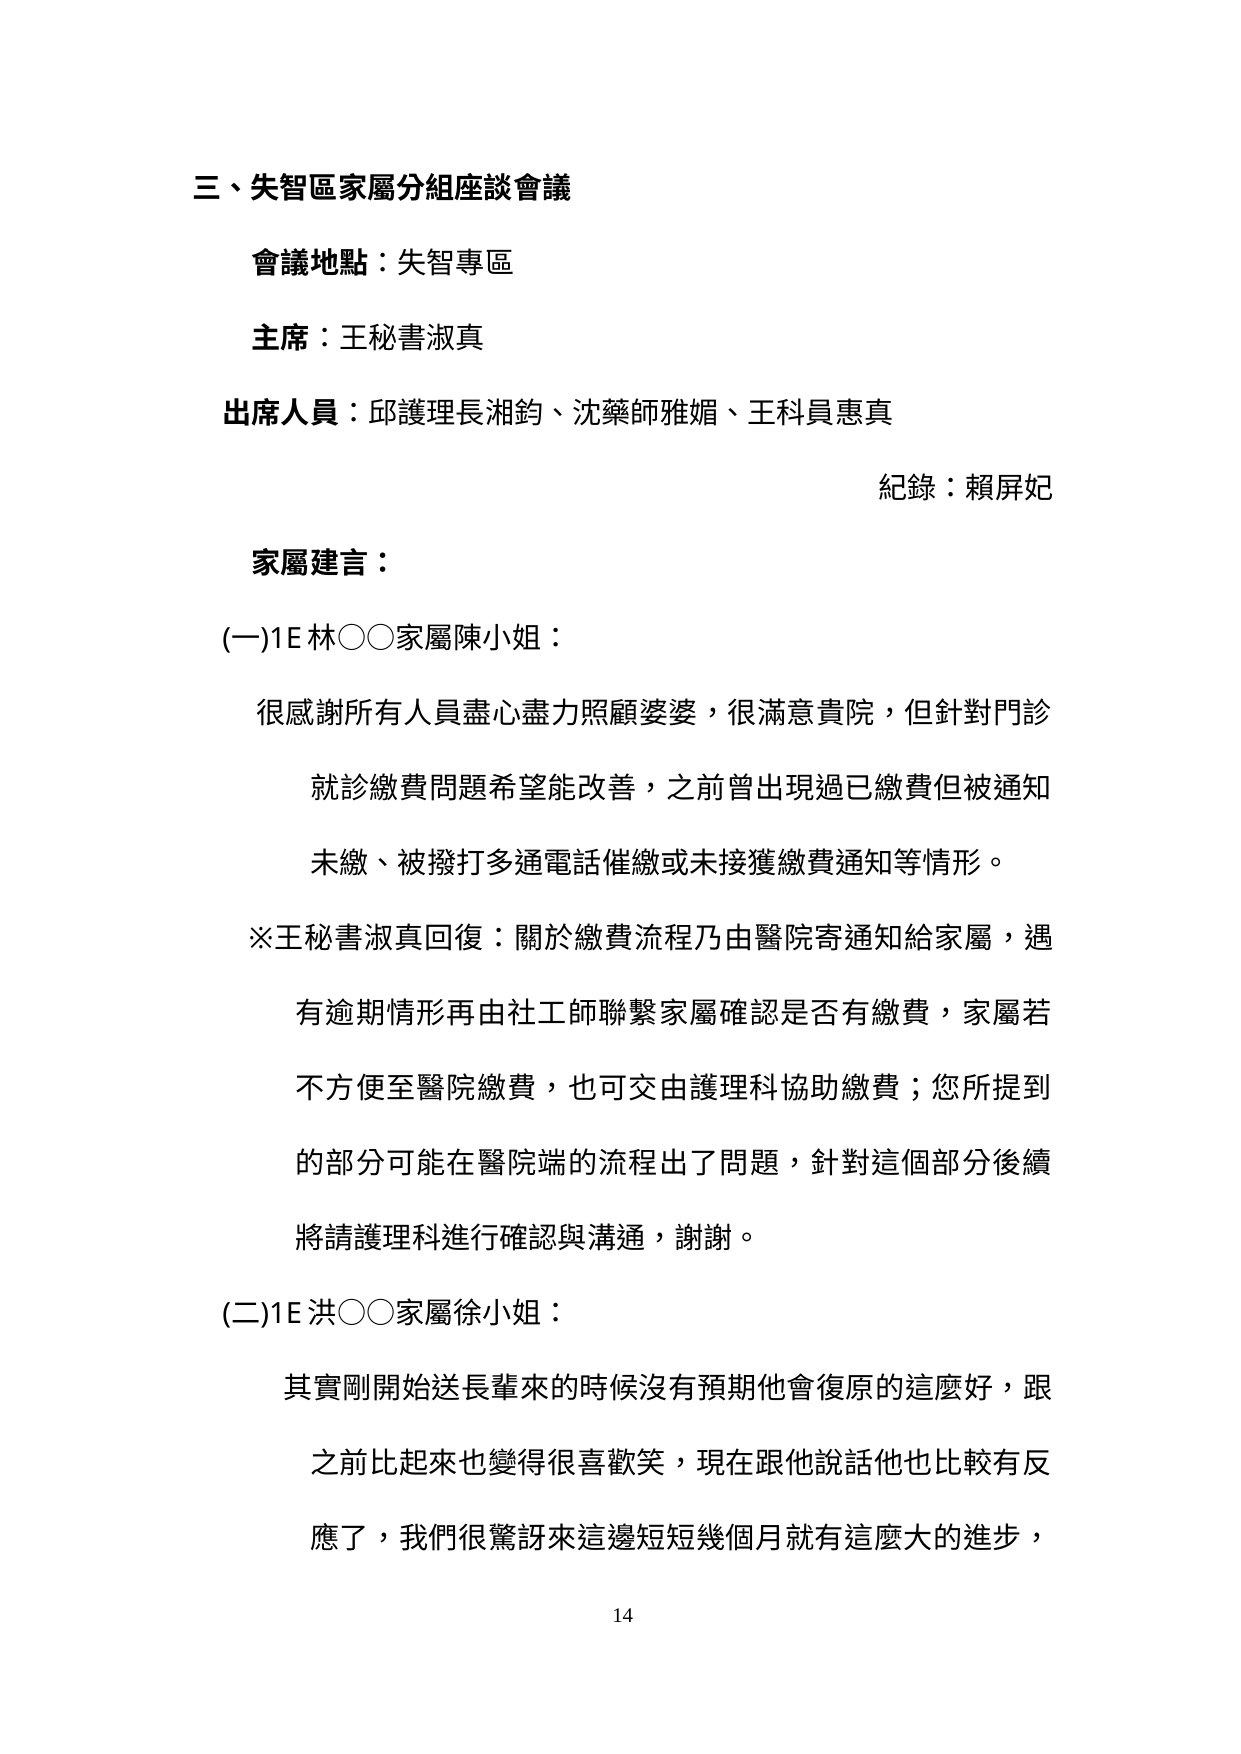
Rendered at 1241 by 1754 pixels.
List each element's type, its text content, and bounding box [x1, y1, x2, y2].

text 家屬建言： [192, 524, 1053, 599]
text 會議地點：失智專區 [192, 224, 1053, 299]
text 三、失智區家屬分組座談會議 [192, 149, 1053, 224]
text 其實剛開始送長輩來的時候沒有預期他會復原的這麼好，跟之前比起來也變得很喜歡笑，現在跟他說話他也比較有反應了，我們很驚訝來這邊短短幾個月就有這麼大的進步， [251, 1349, 1053, 1574]
text (一)1E林○○家屬陳小姐： [192, 599, 1053, 674]
text 紀錄：賴屏妃 [192, 449, 1053, 524]
text ※王秘書淑真回復：關於繳費流程乃由醫院寄通知給家屬，遇有逾期情形再由社工師聯繫家屬確認是否有繳費，家屬若不方便至醫院繳費，也可交由護理科協助繳費；您所提到的部分可能在醫院端的流程出了問題，針對這個部分後續將請護理科進行確認與溝通，謝謝。 [223, 899, 1053, 1274]
text (二)1E洪○○家屬徐小姐： [192, 1274, 1053, 1349]
text 出席人員：邱護理長湘鈞、沈藥師雅媚、王科員惠真 [192, 374, 1053, 449]
text 主席：王秘書淑真 [192, 299, 1053, 374]
text 很感謝所有人員盡心盡力照顧婆婆，很滿意貴院，但針對門診就診繳費問題希望能改善，之前曾出現過已繳費但被通知未繳、被撥打多通電話催繳或未接獲繳費通知等情形。 [192, 674, 1053, 899]
